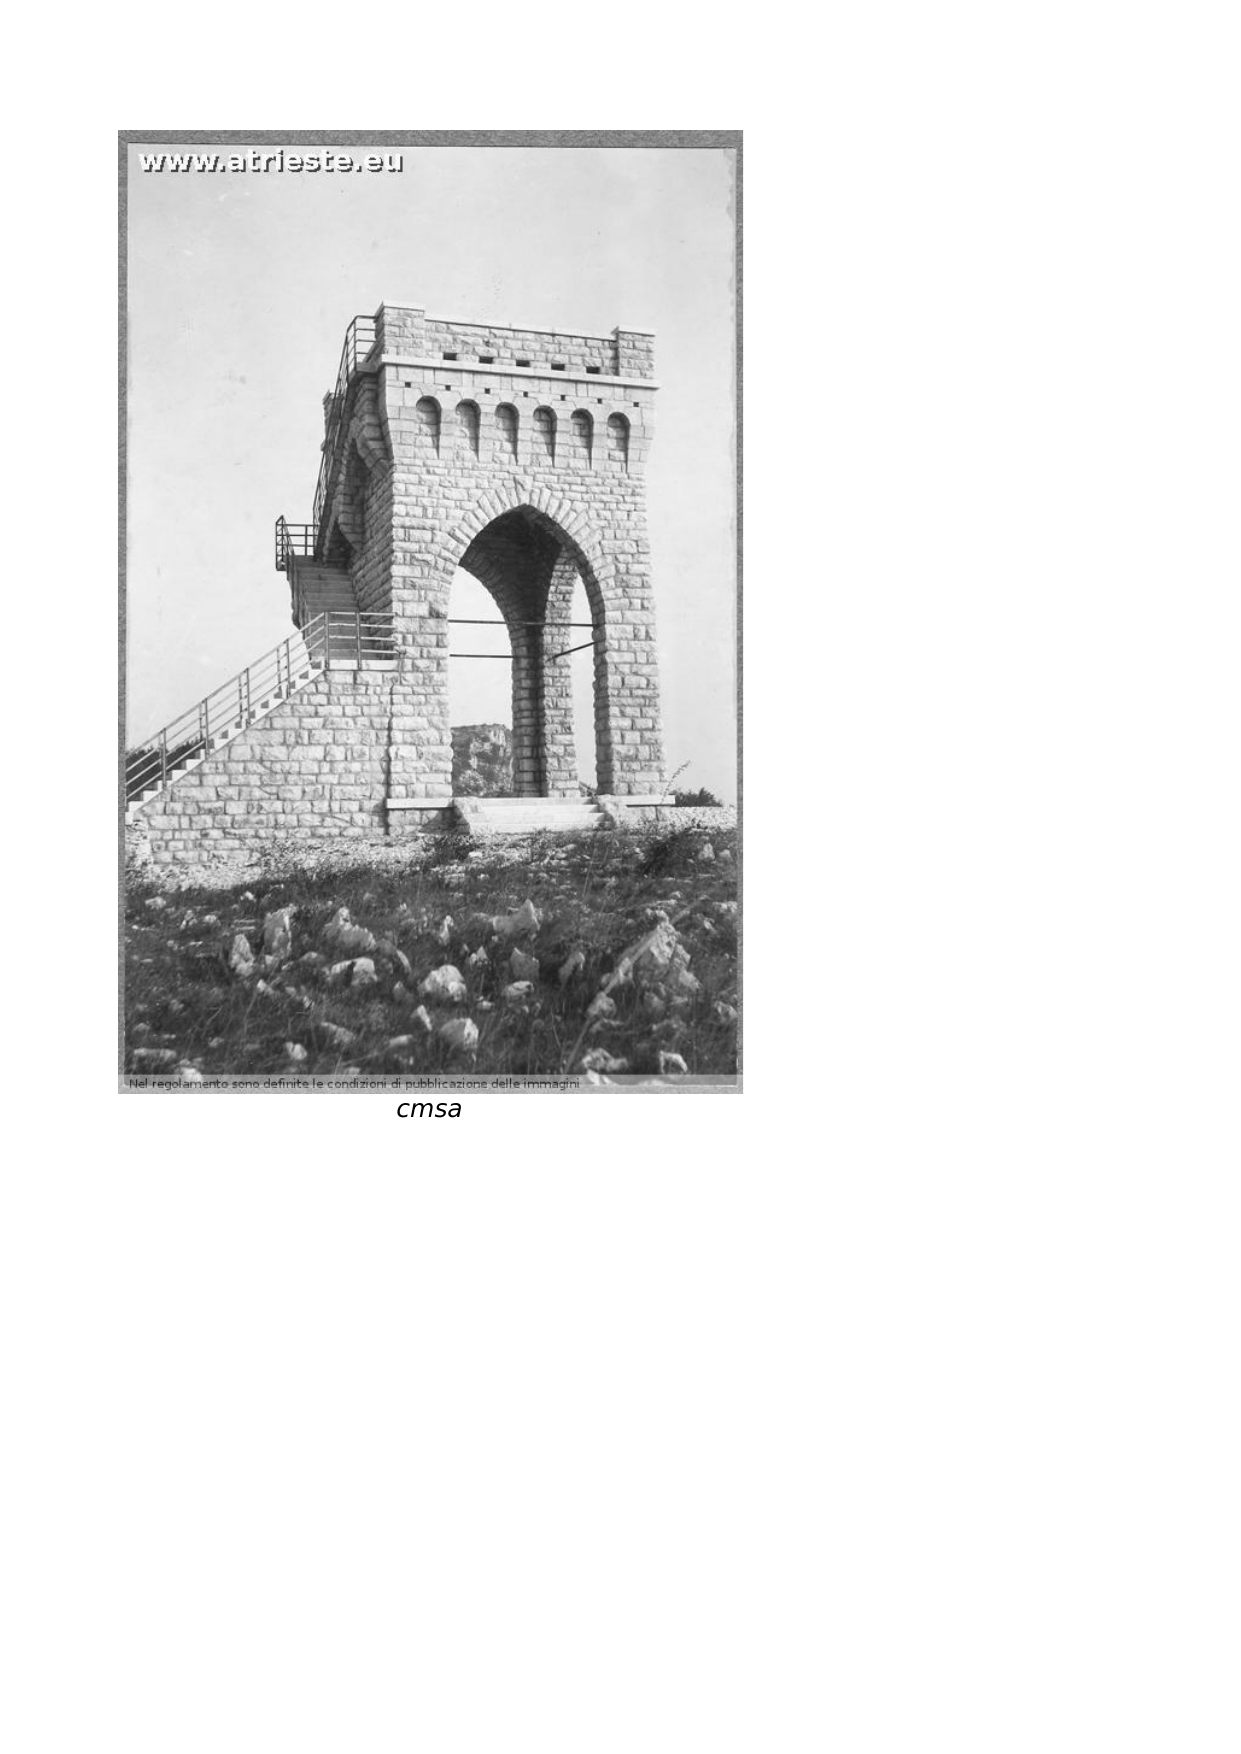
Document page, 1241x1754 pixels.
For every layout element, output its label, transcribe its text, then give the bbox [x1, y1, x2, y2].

picture [118, 130, 744, 1094]
text cmsa [118, 1094, 743, 1123]
